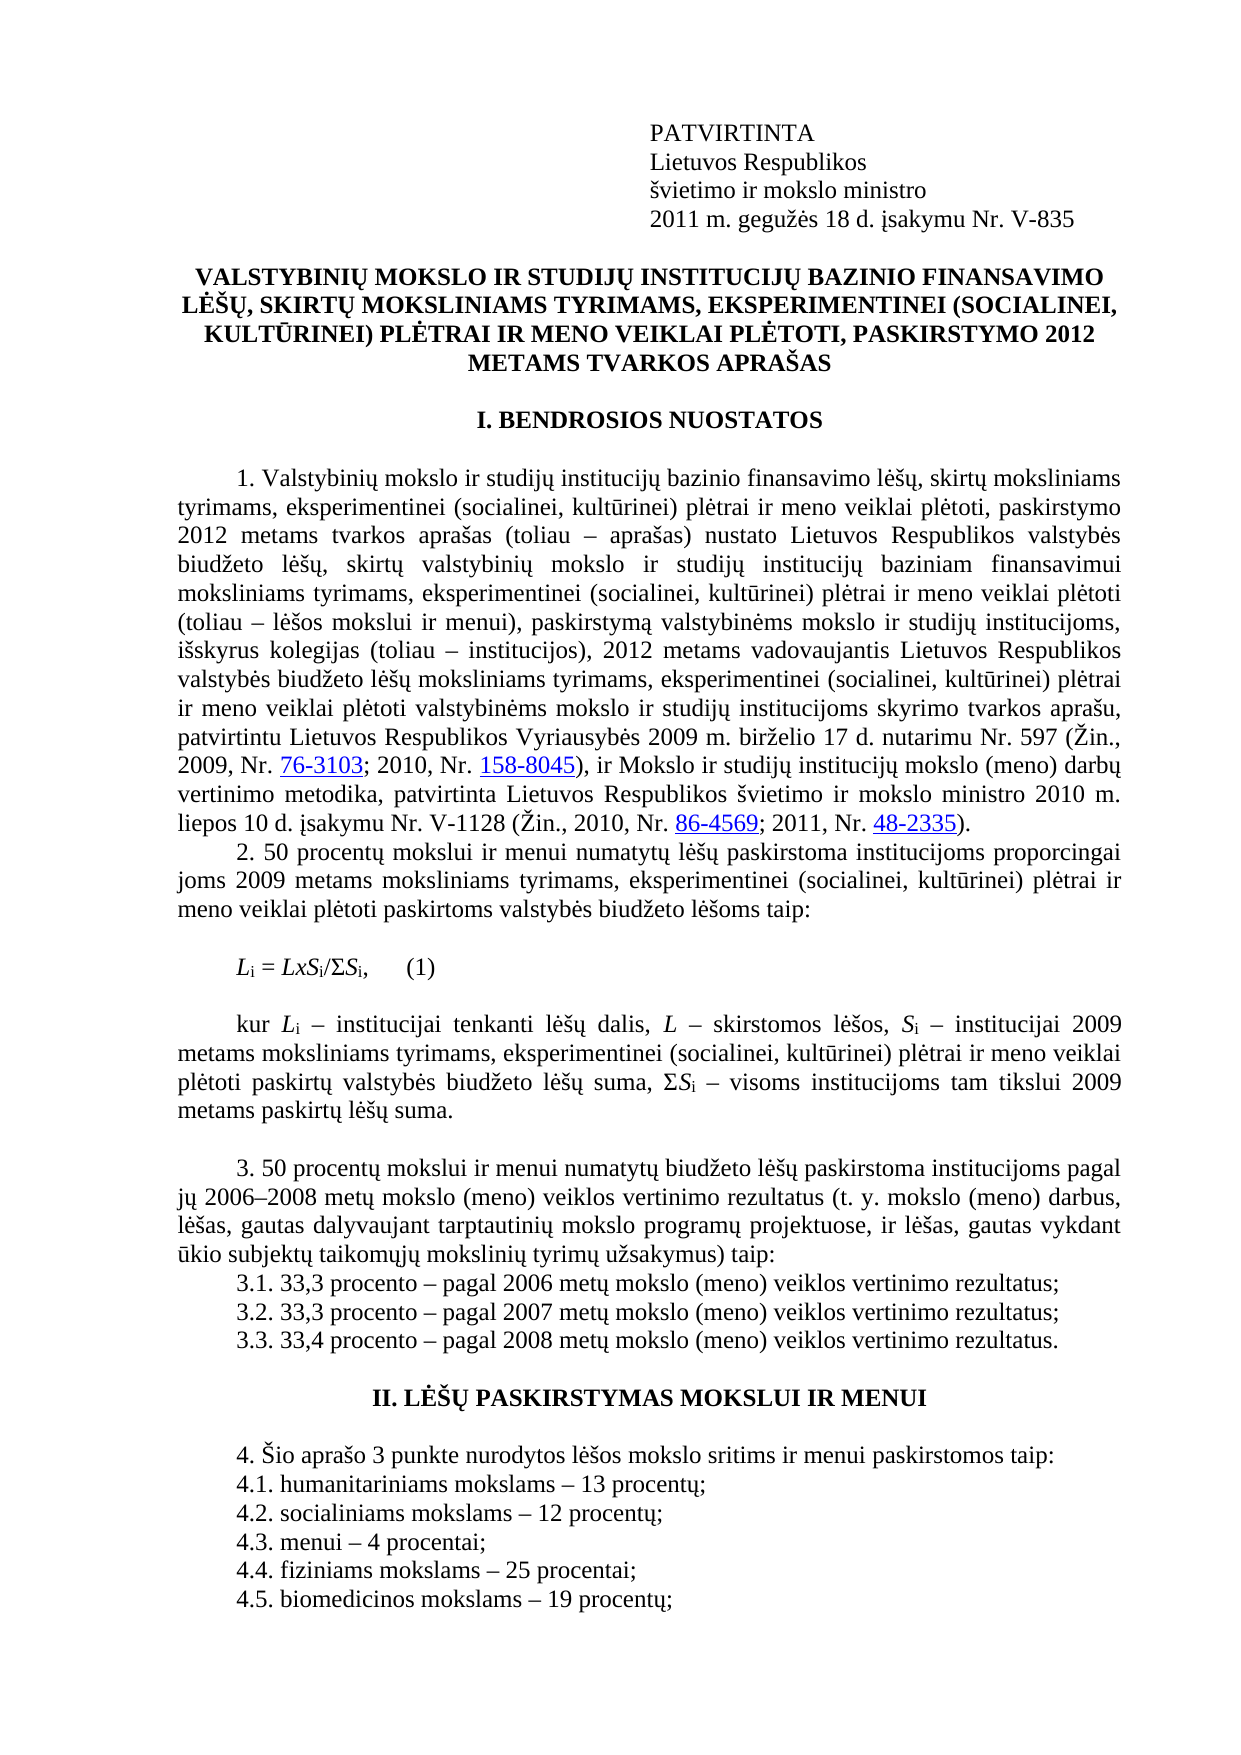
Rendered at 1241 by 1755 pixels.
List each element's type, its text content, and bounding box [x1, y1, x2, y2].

text 1. Valstybinių mokslo ir studijų institucijų bazinio finansavimo lėšų, skirtų moksliniams tyrimams, eksperimentinei (socialinei, kultūrinei) plėtrai ir meno veiklai plėtoti, paskirstymo 2012 metams tvarkos aprašas (toliau – aprašas) nustato Lietuvos Respublikos valstybės biudžeto lėšų, skirtų valstybinių mokslo ir studijų institucijų baziniam finansavimui moksliniams tyrimams, eksperimentinei (socialinei, kultūrinei) plėtrai ir meno veiklai plėtoti (toliau – lėšos mokslui ir menui), paskirstymą valstybinėms mokslo ir studijų institucijoms, išskyrus kolegijas (toliau – institucijos), 2012 metams vadovaujantis Lietuvos Respublikos valstybės biudžeto lėšų moksliniams tyrimams, eksperimentinei (socialinei, kultūrinei) plėtrai ir meno veiklai plėtoti valstybinėms mokslo ir studijų institucijoms skyrimo tvarkos aprašu, patvirtintu Lietuvos Respublikos Vyriausybės 2009 m. birželio 17 d. nutarimu Nr. 597 (Žin., 2009, Nr. 76-3103; 2010, Nr. 158-8045), ir Mokslo ir studijų institucijų mokslo (meno) darbų vertinimo metodika, patvirtinta Lietuvos Respublikos švietimo ir mokslo ministro 2010 m. liepos 10 d. įsakymu Nr. V-1128 (Žin., 2010, Nr. 86-4569; 2011, Nr. 48-2335). [177, 463, 1122, 837]
text 3.2. 33,3 procento – pagal 2007 metų mokslo (meno) veiklos vertinimo rezultatus; [177, 1297, 1122, 1326]
text švietimo ir mokslo ministro [649, 176, 1122, 204]
text 3.1. 33,3 procento – pagal 2006 metų mokslo (meno) veiklos vertinimo rezultatus; [177, 1268, 1122, 1297]
text 3. 50 procentų mokslui ir menui numatytų biudžeto lėšų paskirstoma institucijoms pagal jų 2006–2008 metų mokslo (meno) veiklos vertinimo rezultatus (t. y. mokslo (meno) darbus, lėšas, gautas dalyvaujant tarptautinių mokslo programų projektuose, ir lėšas, gautas vykdant ūkio subjektų taikomųjų mokslinių tyrimų užsakymus) taip: [177, 1153, 1122, 1268]
text Lietuvos Respublikos [649, 147, 1122, 176]
text 4.1. humanitariniams mokslams – 13 procentų; [177, 1469, 1122, 1498]
text 4.2. socialiniams mokslams – 12 procentų; [177, 1498, 1122, 1527]
text 4.4. fiziniams mokslams – 25 procentai; [177, 1556, 1122, 1584]
text 2. 50 procentų mokslui ir menui numatytų lėšų paskirstoma institucijoms proporcingai joms 2009 metams moksliniams tyrimams, eksperimentinei (socialinei, kultūrinei) plėtrai ir meno veiklai plėtoti paskirtoms valstybės biudžeto lėšoms taip: [177, 837, 1122, 923]
text Li = LxSi/ΣSi, (1) [177, 952, 1122, 981]
text II. LĖŠŲ PASKIRSTYMAS MOKSLUI ir menui [177, 1383, 1122, 1412]
text I. BENDROSIOS NUOSTATOS [177, 406, 1122, 434]
text 4.3. menui – 4 procentai; [177, 1527, 1122, 1556]
text PATVIRTINTA [649, 118, 1122, 147]
text 4.5. biomedicinos mokslams – 19 procentų; [177, 1584, 1122, 1613]
text 2011 m. gegužės 18 d. įsakymu Nr. V-835 [649, 204, 1122, 233]
text 3.3. 33,4 procento – pagal 2008 metų mokslo (meno) veiklos vertinimo rezultatus. [177, 1326, 1122, 1354]
text 4. Šio aprašo 3 punkte nurodytos lėšos mokslo sritims ir menui paskirstomos taip: [177, 1441, 1122, 1469]
text kur Li – institucijai tenkanti lėšų dalis, L – skirstomos lėšos, Si – institucijai 2009 metams moksliniams tyrimams, eksperimentinei (socialinei, kultūrinei) plėtrai ir meno veiklai plėtoti paskirtų valstybės biudžeto lėšų suma, ΣSi – visoms institucijoms tam tikslui 2009 metams paskirtų lėšų suma. [177, 1009, 1122, 1124]
text VALSTYBINIŲ MOKSLO IR STUDIJŲ INSTITUCIJŲ BAZINIO FINANSAVIMO LĖŠŲ, SKIRTŲ MOKSLINIAMS TYRIMAMS, EKSPERIMENTINEI (SOCIALINEI, KULTŪRINEI) PLĖTRAI IR MENO VEIKLAI PLĖTOTI, PASKIRSTYMO 2012 METAMS TVARKOS APRAŠAS [177, 262, 1122, 377]
